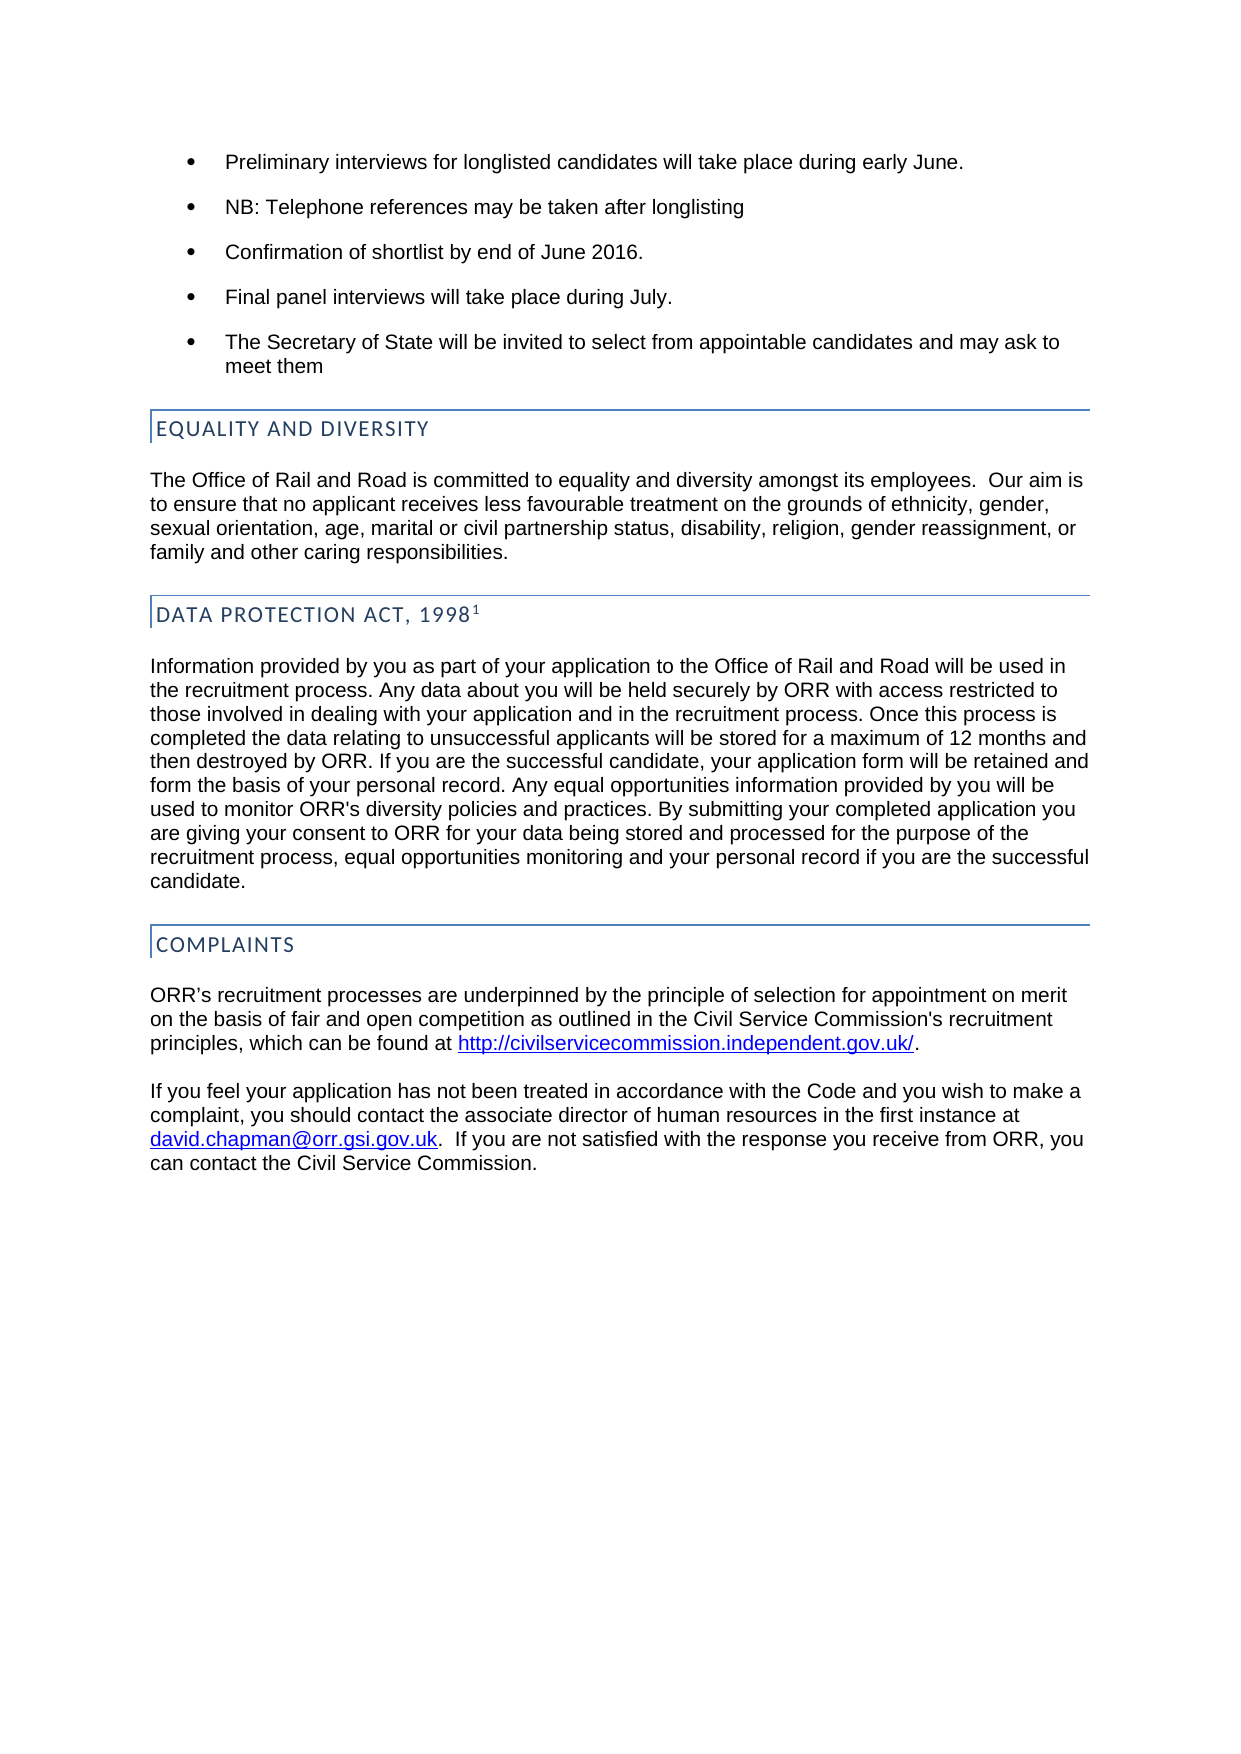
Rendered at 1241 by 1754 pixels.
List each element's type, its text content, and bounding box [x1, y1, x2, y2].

text Information provided by you as part of your application to the Office of Rail and Road will be used in the recruitment process. Any data about you will be held securely by ORR with access restricted to those involved in dealing with your application and in the recruitment process. Once this process is completed the data relating to unsuccessful applicants will be stored for a maximum of 12 months and then destroyed by ORR. If you are the successful candidate, your application form will be retained and form the basis of your personal record. Any equal opportunities information provided by you will be used to monitor ORR's diversity policies and practices. By submitting your completed application you are giving your consent to ORR for your data being stored and processed for the purpose of the recruitment process, equal opportunities monitoring and your personal record if you are the successful candidate. [150, 653, 1090, 893]
subtitle Equality and diversity [152, 411, 1090, 443]
list NB: Telephone references may be taken after longlisting [187, 195, 1090, 219]
text The Office of Rail and Road is committed to equality and diversity amongst its employees. Our aim is to ensure that no applicant receives less favourable treatment on the grounds of ethnicity, gender, sexual orientation, age, marital or civil partnership status, disability, religion, gender reassignment, or family and other caring responsibilities. [150, 468, 1090, 563]
text ORR’s recruitment processes are underpinned by the principle of selection for appointment on merit on the basis of fair and open competition as outlined in the Civil Service Commission's recruitment principles, which can be found at http://civilservicecommission.independent.gov.uk/. If you feel your application has not been treated in accordance with the Code and you wish to make a complaint, you should contact the associate director of human resources in the first instance at david.chapman@orr.gsi.gov.uk. If you are not satisfied with the response you receive from ORR, you can contact the Civil Service Commission. [150, 983, 1090, 1175]
list Confirmation of shortlist by end of June 2016. [187, 240, 1090, 264]
subtitle Complaints [152, 926, 1090, 958]
list Preliminary interviews for longlisted candidates will take place during early June. [187, 150, 1090, 174]
subtitle Data Protection Act, 19981 [152, 596, 1090, 628]
list The Secretary of State will be invited to select from appointable candidates and may ask to meet them [187, 329, 1090, 378]
list Final panel interviews will take place during July. [187, 285, 1090, 309]
